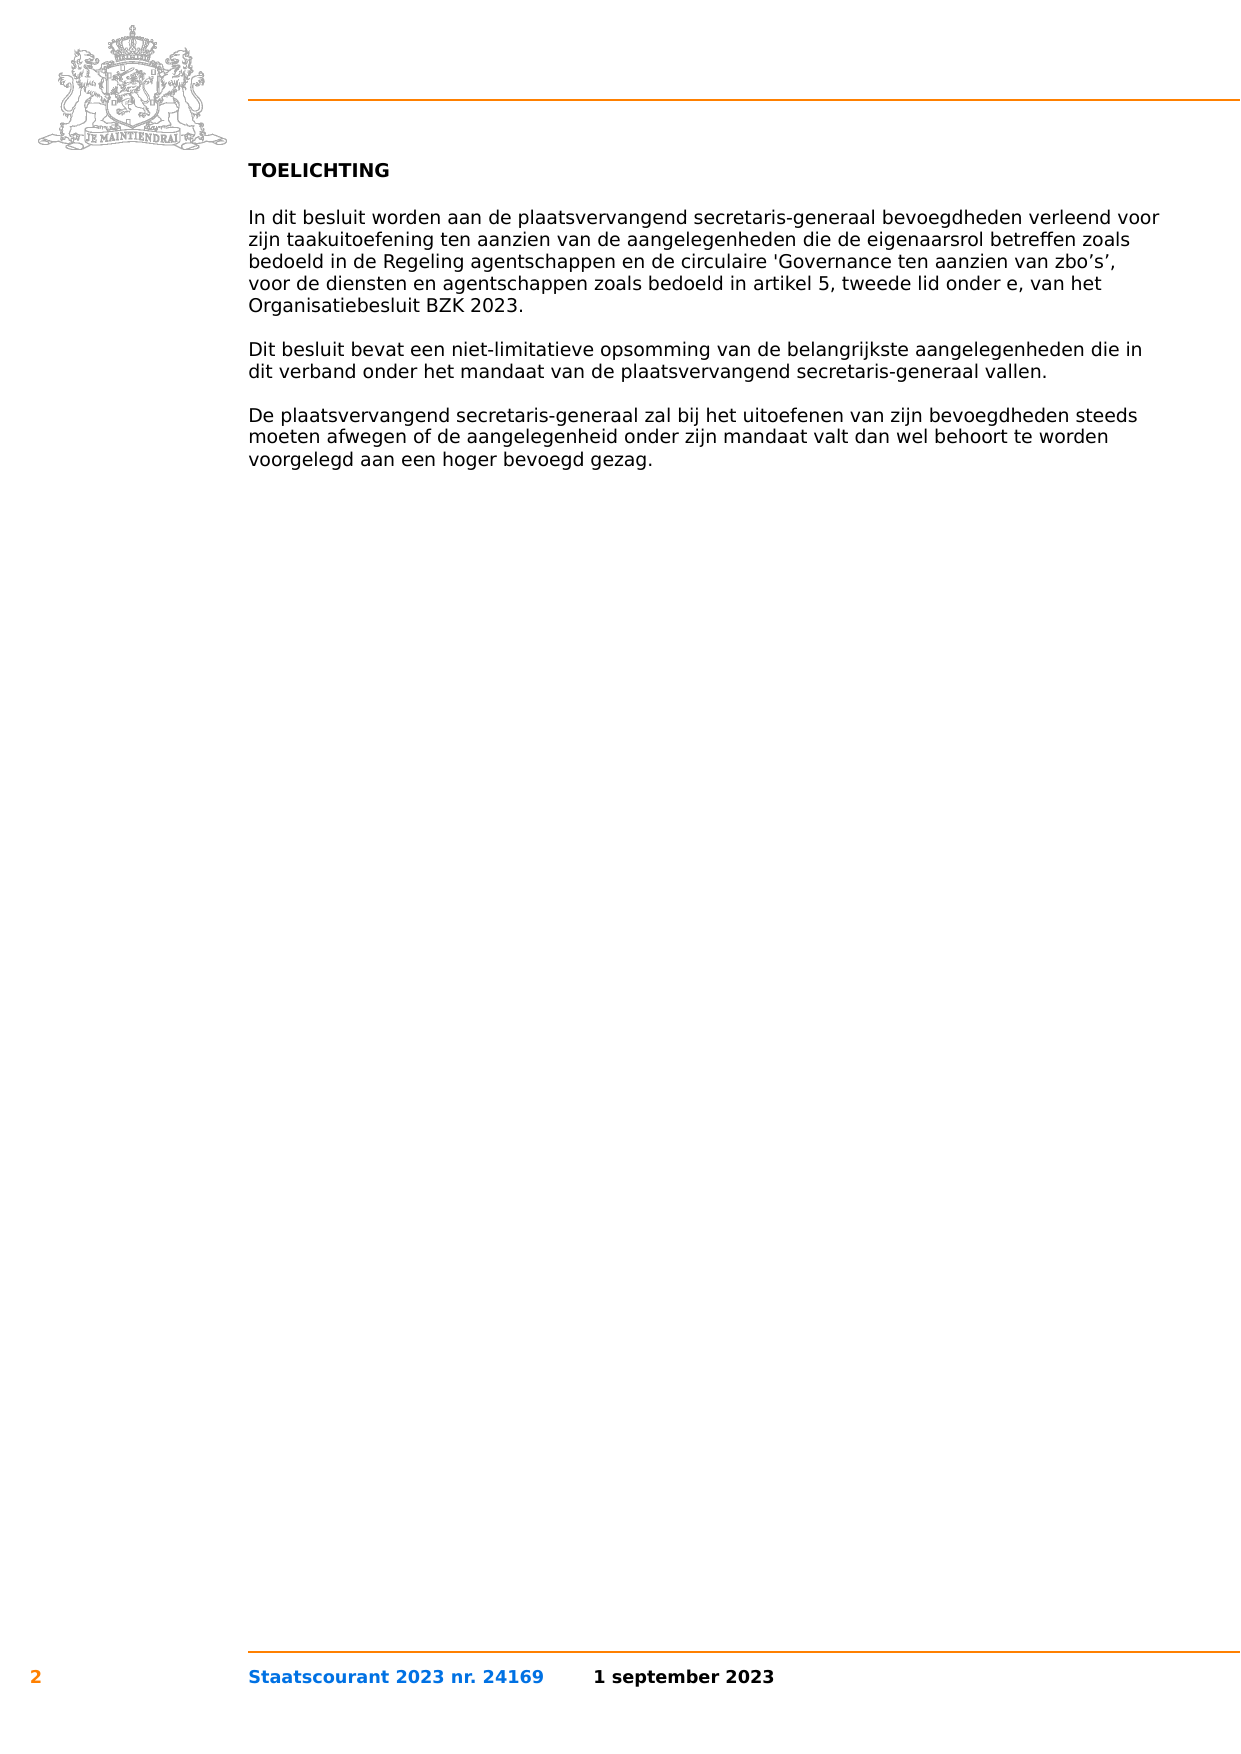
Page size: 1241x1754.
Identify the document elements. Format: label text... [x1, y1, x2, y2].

subtitle TOELICHTING [248, 160, 1163, 182]
text Dit besluit bevat een niet-limitatieve opsomming van de belangrijkste aangelegenheden die in dit verband onder het mandaat van de plaatsvervangend secretaris-generaal vallen. [248, 339, 1163, 383]
picture [38, 25, 227, 150]
text De plaatsvervangend secretaris-generaal zal bij het uitoefenen van zijn bevoegdheden steeds moeten afwegen of de aangelegenheid onder zijn mandaat valt dan wel behoort te worden voorgelegd aan een hoger bevoegd gezag. [248, 404, 1163, 470]
text In dit besluit worden aan de plaatsvervangend secretaris-generaal bevoegdheden verleend voor zijn taakuitoefening ten aanzien van de aangelegenheden die de eigenaarsrol betreffen zoals bedoeld in de Regeling agentschappen en de circulaire 'Governance ten aanzien van zbo’s’, voor de diensten en agentschappen zoals bedoeld in artikel 5, tweede lid onder e, van het Organisatiebesluit BZK 2023. [248, 207, 1163, 317]
